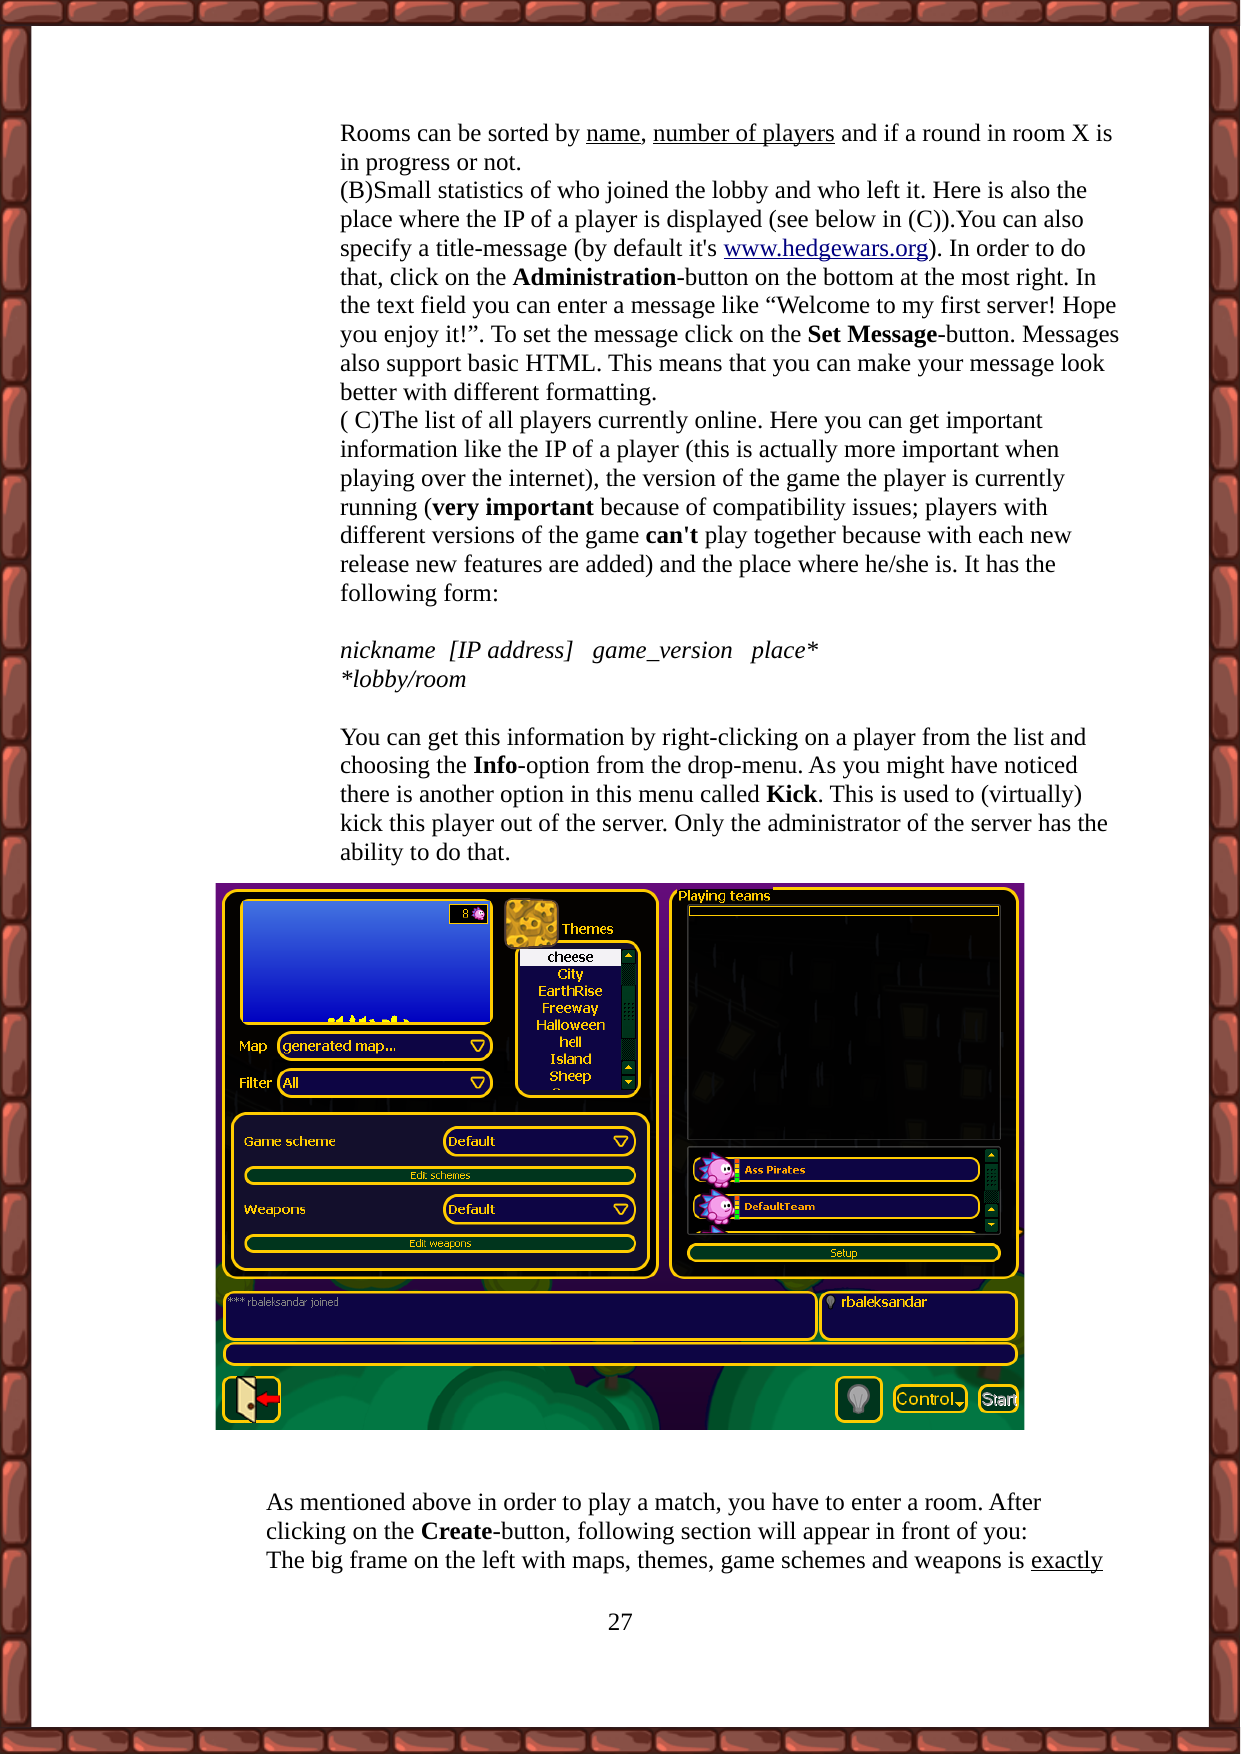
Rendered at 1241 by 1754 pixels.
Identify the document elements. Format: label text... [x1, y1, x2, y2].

text As mentioned above in order to play a match, you have to enter a room. After clicking on the Create-button, following section will appear in front of you: [118, 1487, 1122, 1545]
text ( C)The list of all players currently online. Here you can get important information like the IP of a player (this is actually more important when playing over the internet), the version of the game the player is currently running (very important because of compatibility issues; players with different versions of the game can't play together because with each new release new features are added) and the place where he/she is. It has the following form: [118, 406, 1122, 607]
text The big frame on the left with maps, themes, game schemes and weapons is exactly [118, 1545, 1122, 1574]
text Rooms can be sorted by name, number of players and if a round in room X is in progress or not. [118, 118, 1122, 176]
text nickname [IP address] game_version place* [118, 636, 1122, 664]
text (B)Small statistics of who joined the lobby and who left it. Here is also the place where the IP of a player is displayed (see below in (C)).You can also specify a title-message (by default it's www.hedgewars.org). In order to do that, click on the Administration-button on the bottom at the most right. In the text field you can enter a message like “Welcome to my first server! Hope you enjoy it!”. To set the message click on the Set Message-button. Messages also support basic HTML. This means that you can make your message look better with different formatting. [118, 176, 1122, 406]
text You can get this information by right-clicking on a player from the list and choosing the Info-option from the drop-menu. As you might have noticed there is another option in this menu called Kick. This is used to (virtually) kick this player out of the server. Only the administrator of the server has the ability to do that. [118, 722, 1122, 866]
text *lobby/room [118, 664, 1122, 693]
picture [0, 0, 1241, 1754]
